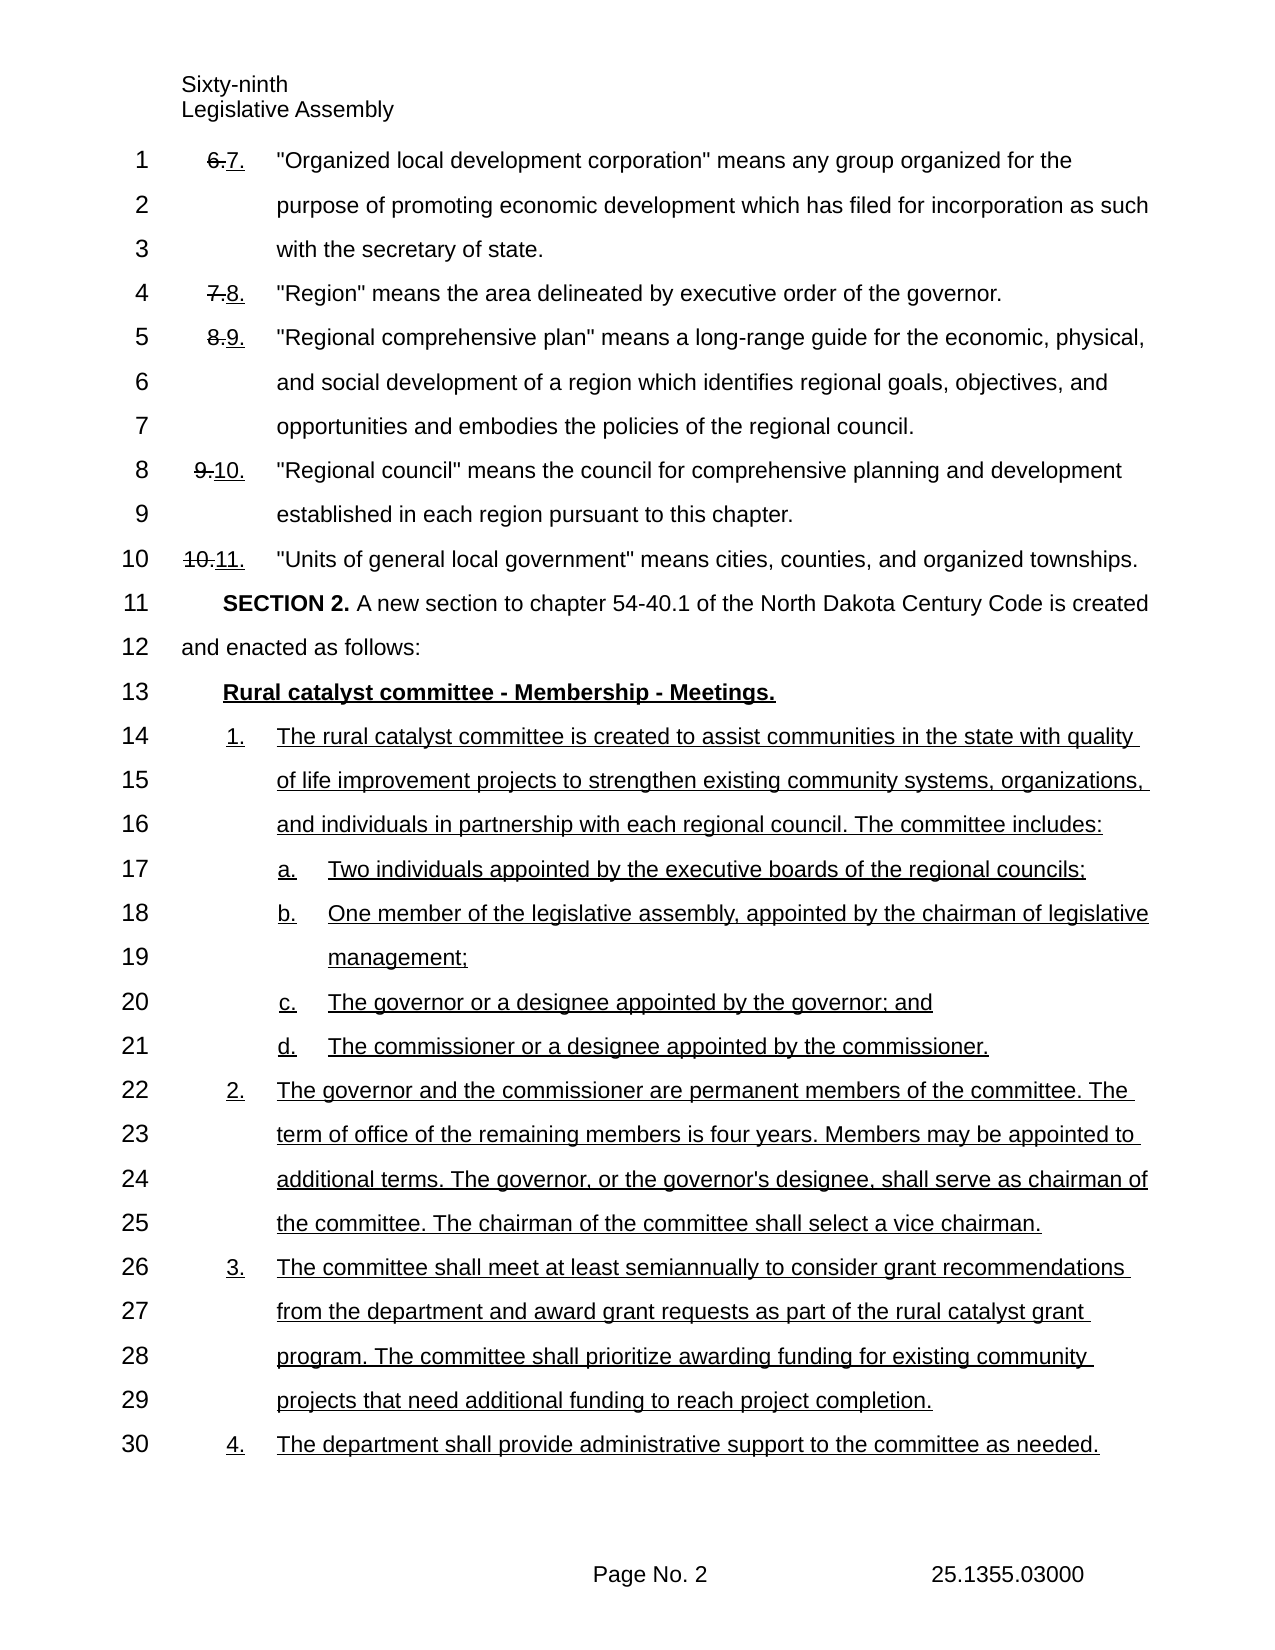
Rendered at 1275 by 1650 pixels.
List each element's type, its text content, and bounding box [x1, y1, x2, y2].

text 10.11. "Units of general local government" means cities, counties, and organized townships. [181, 532, 1154, 576]
subtitle Rural catalyst committee - Membership - Meetings. [181, 664, 1154, 709]
text 9.10. "Regional council" means the council for comprehensive planning and development established in each region pursuant to this chapter. [181, 443, 1154, 532]
text 6.7. "Organized local development corporation" means any group organized for the purpose of promoting economic development which has filed for incorporation as such with the secretary of state. [181, 133, 1154, 266]
text d. The commissioner or a designee appointed by the commissioner. [181, 1019, 1154, 1063]
text SECTION 2. A new section to chapter 54‑40.1 of the North Dakota Century Code is created and enacted as follows: [181, 576, 1154, 664]
text 3. The committee shall meet at least semiannually to consider grant recommendations from the department and award grant requests as part of the rural catalyst grant program. The committee shall prioritize awarding funding for existing community projects that need additional funding to reach project completion. [181, 1240, 1154, 1417]
text 8.9. "Regional comprehensive plan" means a long‑range guide for the economic, physical, and social development of a region which identifies regional goals, objectives, and opportunities and embodies the policies of the regional council. [181, 310, 1154, 443]
text a. Two individuals appointed by the executive boards of the regional councils; [181, 842, 1154, 886]
text 7.8. "Region" means the area delineated by executive order of the governor. [181, 266, 1154, 310]
text 4. The department shall provide administrative support to the committee as needed. [181, 1417, 1154, 1461]
text c. The governor or a designee appointed by the governor; and [181, 974, 1154, 1019]
text 1. The rural catalyst committee is created to assist communities in the state with quality of life improvement projects to strengthen existing community systems, organizations, and individuals in partnership with each regional council. The committee includes: [181, 709, 1154, 842]
text 2. The governor and the commissioner are permanent members of the committee. The term of office of the remaining members is four years. Members may be appointed to additional terms. The governor, or the governor's designee, shall serve as chairman of the committee. The chairman of the committee shall select a vice chairman. [181, 1063, 1154, 1240]
text b. One member of the legislative assembly, appointed by the chairman of legislative management; [181, 886, 1154, 974]
